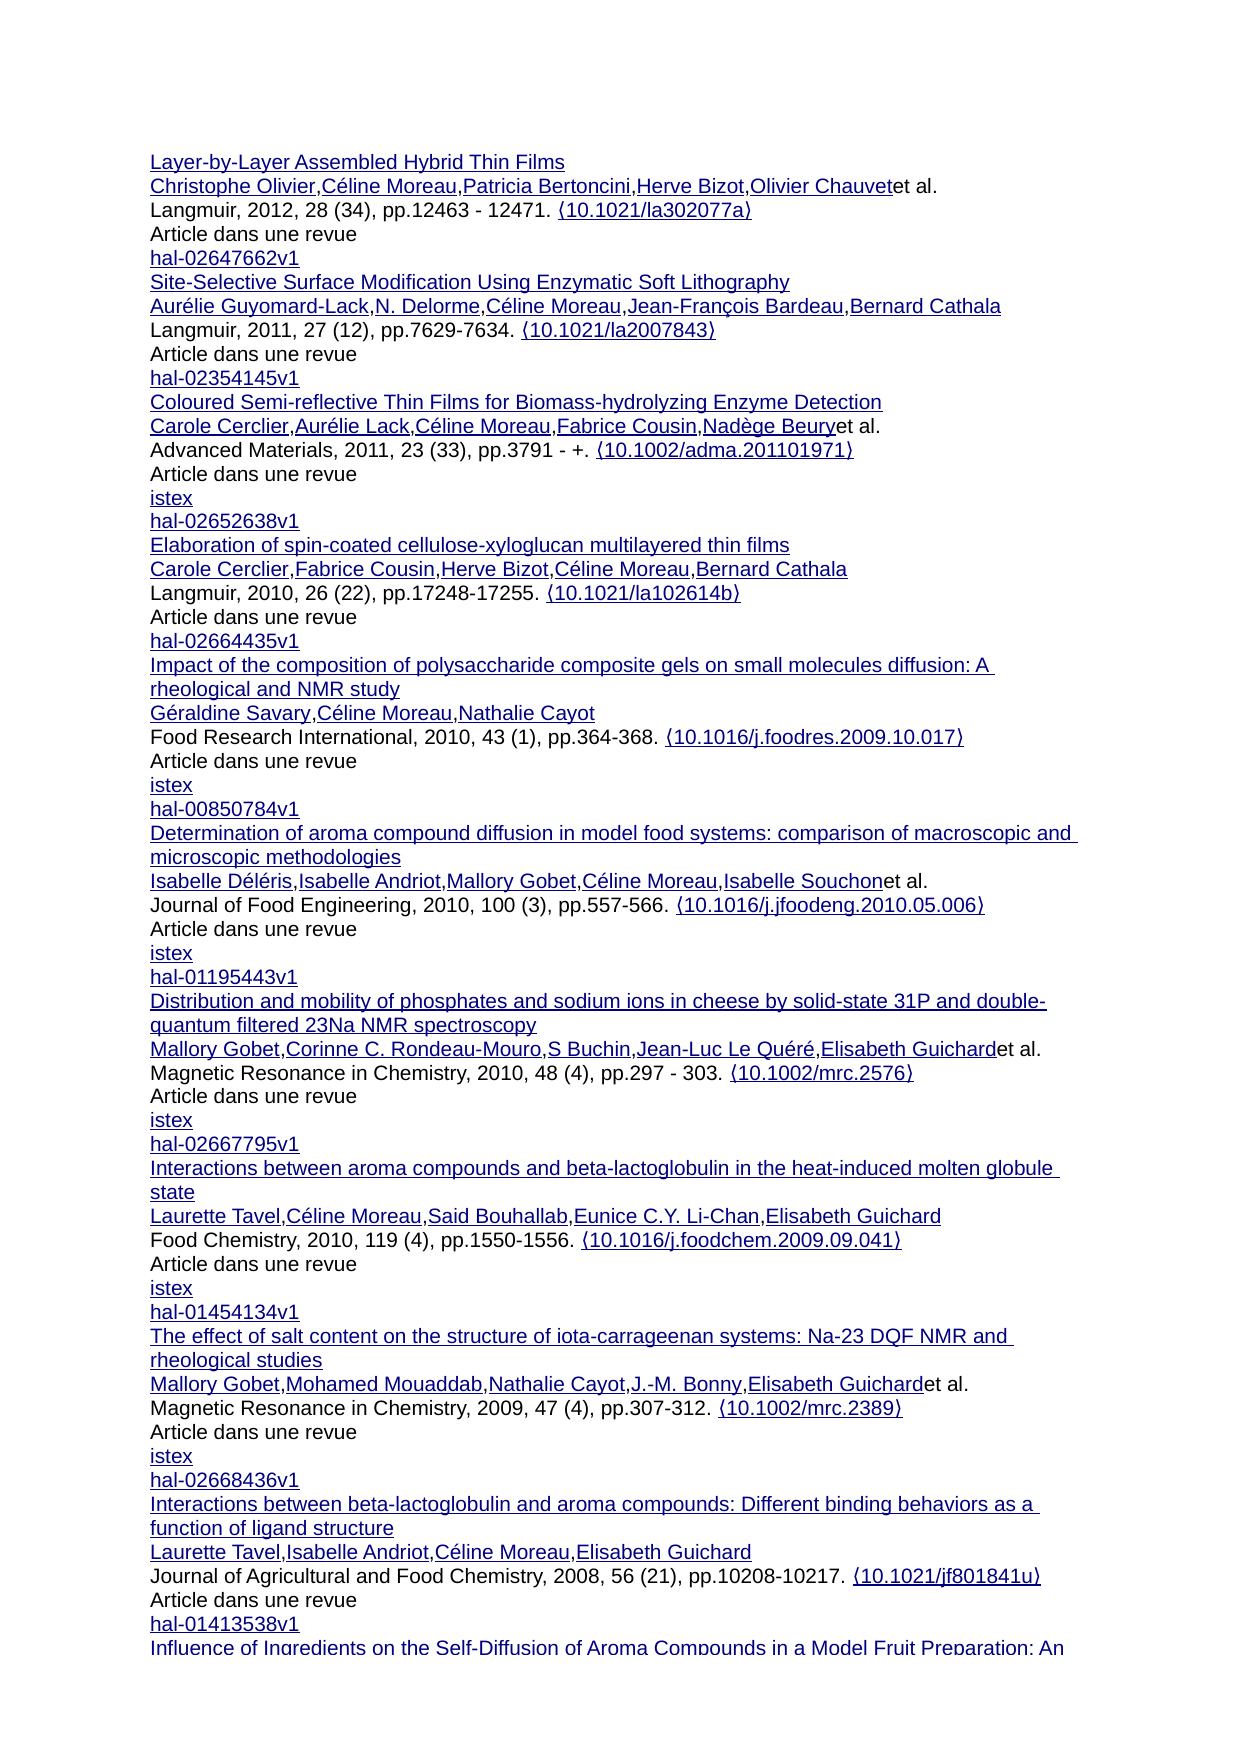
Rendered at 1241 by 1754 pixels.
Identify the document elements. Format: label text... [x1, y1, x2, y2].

table_cell The effect of salt content on the structure of iota-carrageenan systems: Na-23 DQF NMR and rheological studies Mallory Gobet,Mohamed Mouaddab,Nathalie Cayot,J.-M. Bonny,Elisabeth Guichardet al. Magnetic Resonance in Chemistry, 2009, 47 (4), pp.307-312. ⟨10.1002/mrc.2389⟩ Article dans une revue istex hal-02668436v1 [150, 1324, 1090, 1492]
table_cell Layer-by-Layer Assembled Hybrid Thin Films Christophe Olivier,Céline Moreau,Patricia Bertoncini,Herve Bizot,Olivier Chauvetet al. Langmuir, 2012, 28 (34), pp.12463 - 12471. ⟨10.1021/la302077a⟩ Article dans une revue hal-02647662v1 [150, 150, 1090, 270]
table_cell Interactions between beta-lactoglobulin and aroma compounds: Different binding behaviors as a function of ligand structure Laurette Tavel,Isabelle Andriot,Céline Moreau,Elisabeth Guichard Journal of Agricultural and Food Chemistry, 2008, 56 (21), pp.10208-10217. ⟨10.1021/jf801841u⟩ Article dans une revue hal-01413538v1 [150, 1492, 1090, 1635]
table_cell Distribution and mobility of phosphates and sodium ions in cheese by solid-state 31P and double-quantum filtered 23Na NMR spectroscopy Mallory Gobet,Corinne C. Rondeau-Mouro,S Buchin,Jean-Luc Le Quéré,Elisabeth Guichardet al. Magnetic Resonance in Chemistry, 2010, 48 (4), pp.297 - 303. ⟨10.1002/mrc.2576⟩ Article dans une revue istex hal-02667795v1 [150, 989, 1090, 1156]
table_cell Influence of Ingredients on the Self-Diffusion of Aroma Compounds in a Model Fruit Preparation: An [150, 1635, 1090, 1655]
table_cell Interactions between aroma compounds and beta-lactoglobulin in the heat-induced molten globule state Laurette Tavel,Céline Moreau,Said Bouhallab,Eunice C.Y. Li-Chan,Elisabeth Guichard Food Chemistry, 2010, 119 (4), pp.1550-1556. ⟨10.1016/j.foodchem.2009.09.041⟩ Article dans une revue istex hal-01454134v1 [150, 1156, 1090, 1324]
table_cell Coloured Semi-reflective Thin Films for Biomass-hydrolyzing Enzyme Detection Carole Cerclier,Aurélie Lack,Céline Moreau,Fabrice Cousin,Nadège Beuryet al. Advanced Materials, 2011, 23 (33), pp.3791 - +. ⟨10.1002/adma.201101971⟩ Article dans une revue istex hal-02652638v1 [150, 390, 1090, 533]
table_cell Site-Selective Surface Modification Using Enzymatic Soft Lithography Aurélie Guyomard-Lack,N. Delorme,Céline Moreau,Jean-François Bardeau,Bernard Cathala Langmuir, 2011, 27 (12), pp.7629-7634. ⟨10.1021/la2007843⟩ Article dans une revue hal-02354145v1 [150, 270, 1090, 389]
table_cell Determination of aroma compound diffusion in model food systems: comparison of macroscopic and microscopic methodologies Isabelle Déléris,Isabelle Andriot,Mallory Gobet,Céline Moreau,Isabelle Souchonet al. Journal of Food Engineering, 2010, 100 (3), pp.557-566. ⟨10.1016/j.jfoodeng.2010.05.006⟩ Article dans une revue istex hal-01195443v1 [150, 821, 1090, 988]
table_cell Elaboration of spin-coated cellulose-xyloglucan multilayered thin films Carole Cerclier,Fabrice Cousin,Herve Bizot,Céline Moreau,Bernard Cathala Langmuir, 2010, 26 (22), pp.17248-17255. ⟨10.1021/la102614b⟩ Article dans une revue hal-02664435v1 [150, 533, 1090, 653]
table_cell Impact of the composition of polysaccharide composite gels on small molecules diffusion: A rheological and NMR study Géraldine Savary,Céline Moreau,Nathalie Cayot Food Research International, 2010, 43 (1), pp.364-368. ⟨10.1016/j.foodres.2009.10.017⟩ Article dans une revue istex hal-00850784v1 [150, 653, 1090, 821]
